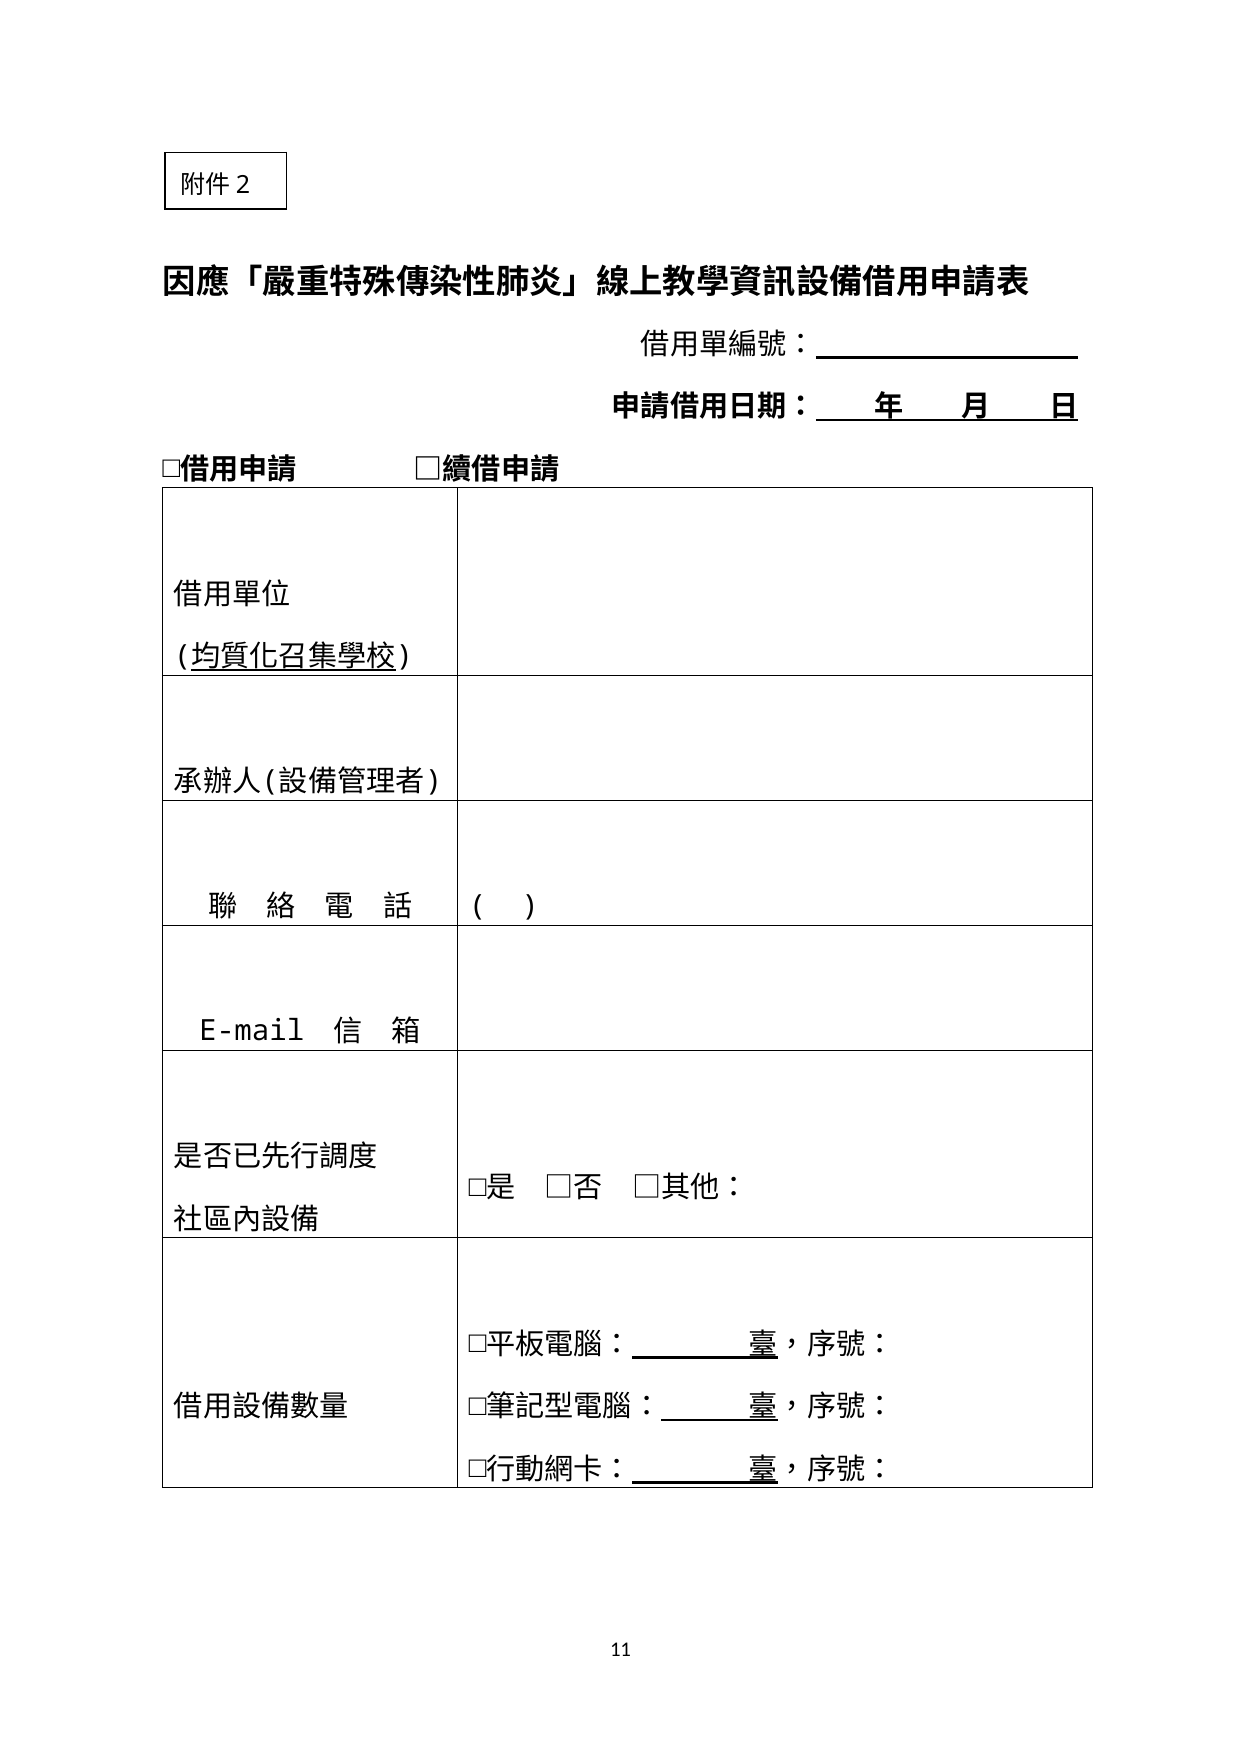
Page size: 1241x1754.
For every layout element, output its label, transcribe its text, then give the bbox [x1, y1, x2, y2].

table_cell [458, 926, 1092, 1050]
table_cell 借用設備數量 [163, 1238, 457, 1487]
text 因應「嚴重特殊傳染性肺炎」線上教學資訊設備借用申請表 [162, 237, 1078, 300]
table_cell □是 □否 □其他： [458, 1051, 1092, 1237]
table_cell ( ) [458, 801, 1092, 925]
table_cell 承辦人(設備管理者) [163, 676, 457, 800]
text [166, 153, 286, 208]
text □借用申請 □續借申請 [162, 425, 1078, 487]
table_cell [458, 676, 1092, 800]
table_cell 聯 絡 電 話 [163, 801, 457, 925]
text 附件2 [181, 161, 271, 201]
text 借用單編號： [162, 300, 1078, 362]
table_cell 是否已先行調度 社區內設備 [163, 1051, 457, 1237]
table_header 借用單位 (均質化召集學校) [163, 488, 457, 675]
table_cell □平板電腦： 臺，序號： □筆記型電腦： 臺，序號： □行動網卡： 臺，序號： [458, 1238, 1092, 1487]
table_header [458, 488, 1092, 675]
table_cell E-mail 信 箱 [163, 926, 457, 1050]
text 申請借用日期： 年 月 日 [162, 362, 1078, 425]
